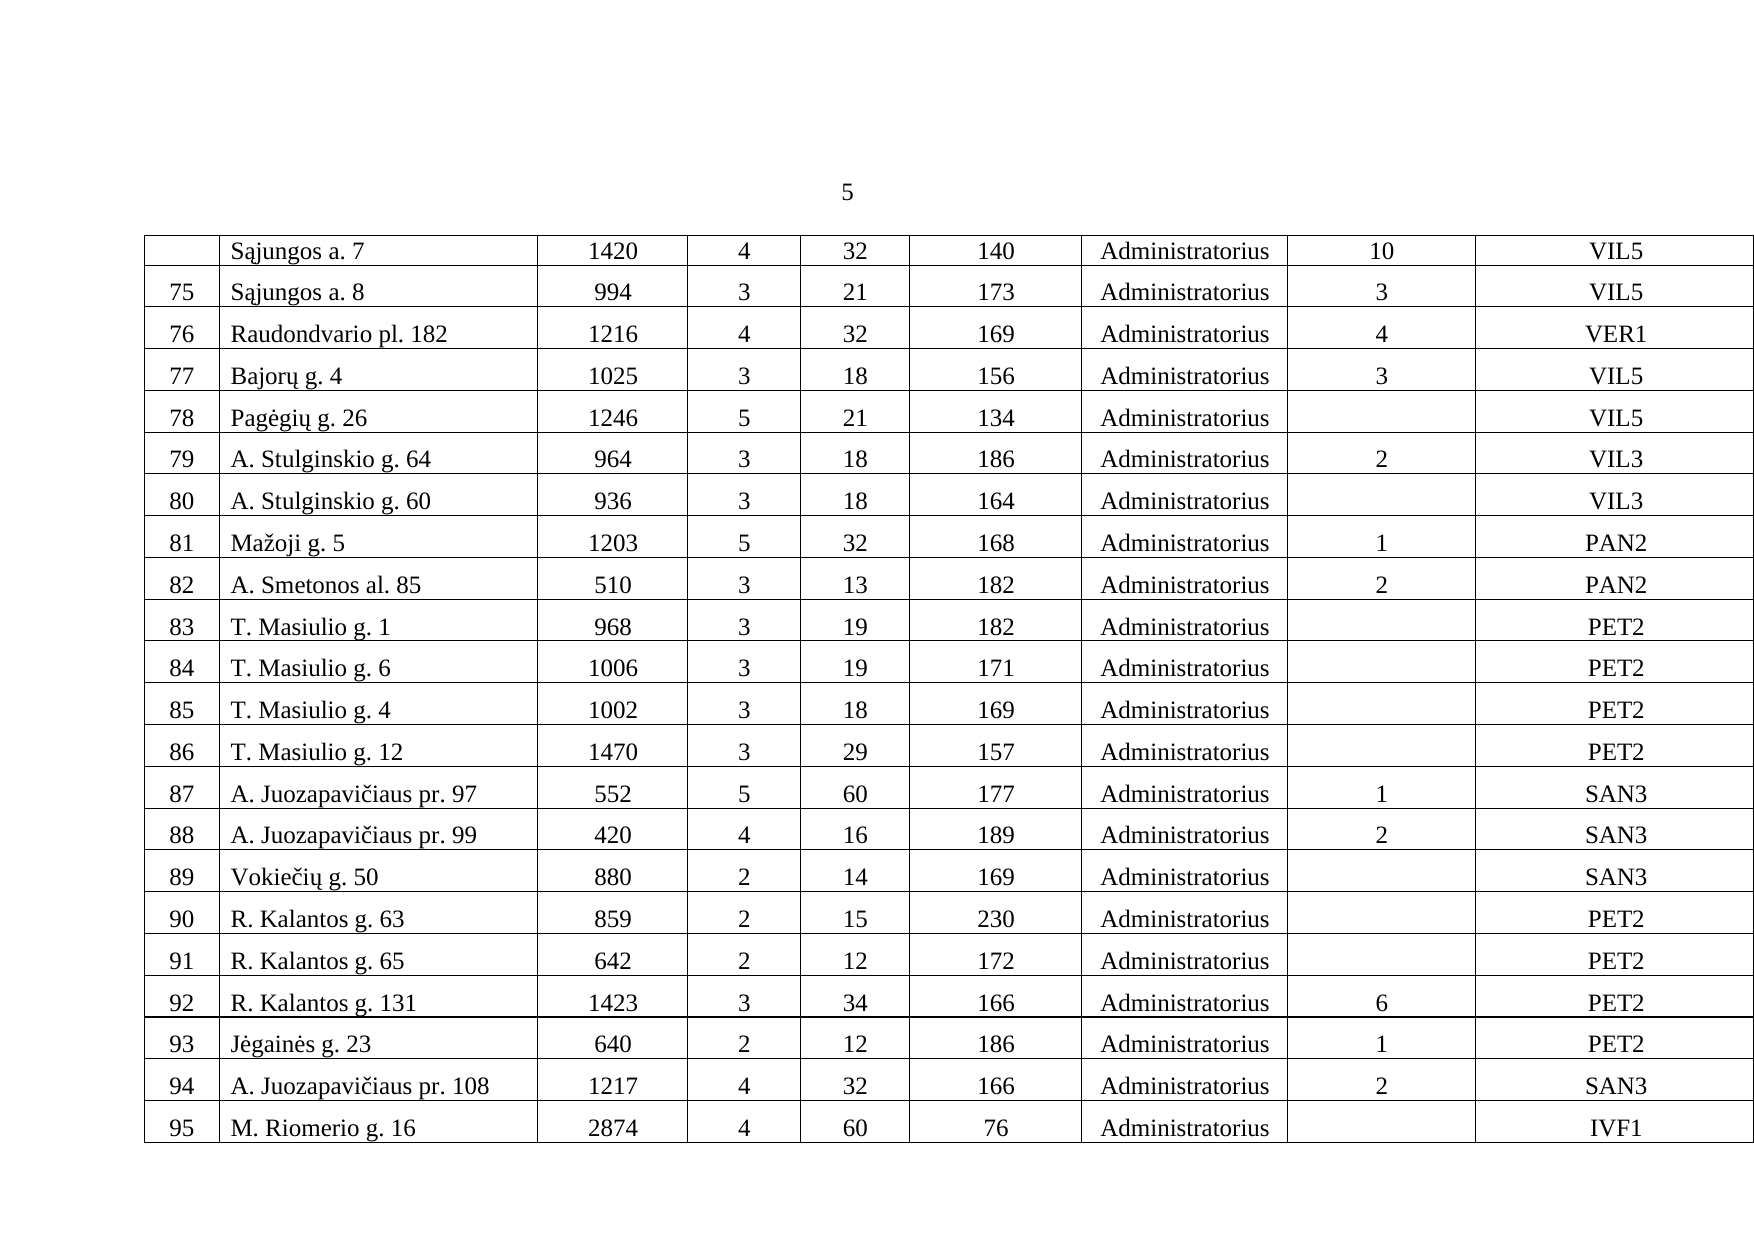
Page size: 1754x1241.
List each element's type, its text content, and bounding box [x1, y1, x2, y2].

table_cell T. Masiulio g. 1 [220, 600, 537, 640]
table_cell 18 [801, 683, 909, 724]
table_cell [1288, 850, 1475, 891]
table_cell 32 [801, 307, 909, 348]
table_cell 15 [801, 892, 909, 933]
table_cell 1470 [538, 725, 687, 766]
table_cell 88 [145, 809, 219, 849]
table_cell 880 [538, 850, 687, 891]
table_cell 91 [145, 934, 219, 974]
table_cell [1288, 474, 1475, 515]
table_cell 1203 [538, 516, 687, 557]
table_cell 21 [801, 391, 909, 432]
table_cell [1288, 934, 1475, 974]
table_cell PET2 [1476, 600, 1753, 640]
table_cell 90 [145, 892, 219, 933]
table_cell 80 [145, 474, 219, 515]
table_cell [1288, 892, 1475, 933]
table_cell A. Juozapavičiaus pr. 99 [220, 809, 537, 849]
table_cell 2 [688, 934, 800, 974]
table_cell A. Stulginskio g. 64 [220, 433, 537, 473]
table_cell Administratorius [1082, 600, 1287, 640]
table_cell 3 [1288, 349, 1475, 390]
table_cell 177 [910, 767, 1081, 807]
table_cell 2 [1288, 433, 1475, 473]
table_cell 186 [910, 433, 1081, 473]
table_cell 94 [145, 1059, 219, 1100]
table_cell [1288, 1101, 1475, 1142]
table_cell 169 [910, 683, 1081, 724]
table_cell 5 [688, 767, 800, 807]
table_cell Raudondvario pl. 182 [220, 307, 537, 348]
table_cell 169 [910, 307, 1081, 348]
table_cell Administratorius [1082, 683, 1287, 724]
table_cell Administratorius [1082, 1018, 1287, 1058]
table_cell 166 [910, 1059, 1081, 1100]
table_cell 95 [145, 1101, 219, 1142]
table_cell PET2 [1476, 976, 1753, 1016]
table_cell 18 [801, 349, 909, 390]
table_cell 29 [801, 725, 909, 766]
table_cell Administratorius [1082, 236, 1287, 264]
table_cell Administratorius [1082, 307, 1287, 348]
table_cell 4 [688, 236, 800, 264]
table_cell 2 [688, 892, 800, 933]
table_cell 19 [801, 641, 909, 682]
table_cell PAN2 [1476, 558, 1753, 599]
table_cell 18 [801, 474, 909, 515]
table_cell VIL5 [1476, 349, 1753, 390]
table_cell 1025 [538, 349, 687, 390]
table_cell R. Kalantos g. 63 [220, 892, 537, 933]
table_cell 171 [910, 641, 1081, 682]
table_cell 84 [145, 641, 219, 682]
table_cell 1217 [538, 1059, 687, 1100]
table_cell 32 [801, 1059, 909, 1100]
table_cell VIL3 [1476, 433, 1753, 473]
table_cell 230 [910, 892, 1081, 933]
table_cell Administratorius [1082, 266, 1287, 306]
table_cell Vokiečių g. 50 [220, 850, 537, 891]
table_cell 78 [145, 391, 219, 432]
table_cell Administratorius [1082, 809, 1287, 849]
table_cell 2 [688, 850, 800, 891]
table_cell 86 [145, 725, 219, 766]
table_cell 510 [538, 558, 687, 599]
table_cell 21 [801, 266, 909, 306]
table_cell 3 [688, 558, 800, 599]
table_cell R. Kalantos g. 65 [220, 934, 537, 974]
table_cell 552 [538, 767, 687, 807]
table_cell 1216 [538, 307, 687, 348]
table_cell Pagėgių g. 26 [220, 391, 537, 432]
table_cell 3 [1288, 266, 1475, 306]
table_cell [1288, 725, 1475, 766]
table_cell 82 [145, 558, 219, 599]
table_cell A. Stulginskio g. 60 [220, 474, 537, 515]
table_cell 12 [801, 1018, 909, 1058]
table_cell 642 [538, 934, 687, 974]
table_cell 3 [688, 725, 800, 766]
table_cell 859 [538, 892, 687, 933]
table_cell M. Riomerio g. 16 [220, 1101, 537, 1142]
table_cell 994 [538, 266, 687, 306]
table_cell 34 [801, 976, 909, 1016]
table_cell 76 [145, 307, 219, 348]
table_cell Administratorius [1082, 516, 1287, 557]
table_cell SAN3 [1476, 767, 1753, 807]
table_cell 4 [688, 809, 800, 849]
table_cell 19 [801, 600, 909, 640]
table_cell VER1 [1476, 307, 1753, 348]
table_cell 2874 [538, 1101, 687, 1142]
table_cell [145, 236, 219, 264]
table_cell Sąjungos a. 8 [220, 266, 537, 306]
table_cell 964 [538, 433, 687, 473]
table_cell 79 [145, 433, 219, 473]
table_cell 182 [910, 558, 1081, 599]
table_cell 2 [1288, 809, 1475, 849]
table_cell 640 [538, 1018, 687, 1058]
table_cell 32 [801, 236, 909, 264]
table_cell PET2 [1476, 892, 1753, 933]
table_cell 32 [801, 516, 909, 557]
table_cell [1288, 600, 1475, 640]
table_cell Bajorų g. 4 [220, 349, 537, 390]
table_cell 76 [910, 1101, 1081, 1142]
table_cell Administratorius [1082, 433, 1287, 473]
table_cell 83 [145, 600, 219, 640]
table_cell 4 [688, 307, 800, 348]
table_cell 4 [688, 1101, 800, 1142]
table_cell 3 [688, 976, 800, 1016]
table_cell 164 [910, 474, 1081, 515]
table_cell 2 [1288, 558, 1475, 599]
table_cell 6 [1288, 976, 1475, 1016]
table_cell 157 [910, 725, 1081, 766]
table_cell 3 [688, 266, 800, 306]
table_cell T. Masiulio g. 12 [220, 725, 537, 766]
table_cell SAN3 [1476, 809, 1753, 849]
table_cell 14 [801, 850, 909, 891]
table_cell 10 [1288, 236, 1475, 264]
table_cell 4 [1288, 307, 1475, 348]
table_cell 156 [910, 349, 1081, 390]
table_cell 169 [910, 850, 1081, 891]
table_cell 186 [910, 1018, 1081, 1058]
table_cell 173 [910, 266, 1081, 306]
table_cell PET2 [1476, 725, 1753, 766]
table_cell 2 [1288, 1059, 1475, 1100]
table_cell Administratorius [1082, 767, 1287, 807]
table_cell 172 [910, 934, 1081, 974]
table_cell VIL5 [1476, 266, 1753, 306]
table_cell 87 [145, 767, 219, 807]
table_cell 18 [801, 433, 909, 473]
table_cell 75 [145, 266, 219, 306]
table_cell Jėgainės g. 23 [220, 1018, 537, 1058]
table_cell A. Smetonos al. 85 [220, 558, 537, 599]
table_cell R. Kalantos g. 131 [220, 976, 537, 1016]
table_cell [1288, 391, 1475, 432]
table_cell 3 [688, 600, 800, 640]
table_cell 1246 [538, 391, 687, 432]
table_cell T. Masiulio g. 4 [220, 683, 537, 724]
table_cell Administratorius [1082, 474, 1287, 515]
table_cell 3 [688, 641, 800, 682]
table_cell 81 [145, 516, 219, 557]
table_cell 3 [688, 474, 800, 515]
table_cell 77 [145, 349, 219, 390]
table_cell 93 [145, 1018, 219, 1058]
table_cell 189 [910, 809, 1081, 849]
table_cell Sąjungos a. 7 [220, 236, 537, 264]
table_cell Administratorius [1082, 558, 1287, 599]
table_cell 2 [688, 1018, 800, 1058]
table_cell VIL5 [1476, 391, 1753, 432]
table_cell A. Juozapavičiaus pr. 97 [220, 767, 537, 807]
table_cell PET2 [1476, 641, 1753, 682]
table_cell T. Masiulio g. 6 [220, 641, 537, 682]
table_cell 140 [910, 236, 1081, 264]
table_cell 12 [801, 934, 909, 974]
table_cell 3 [688, 683, 800, 724]
table_cell 936 [538, 474, 687, 515]
table_cell 420 [538, 809, 687, 849]
table_cell 89 [145, 850, 219, 891]
table_cell [1288, 683, 1475, 724]
table_cell Administratorius [1082, 349, 1287, 390]
table_cell 1 [1288, 516, 1475, 557]
table_cell Administratorius [1082, 976, 1287, 1016]
table_cell SAN3 [1476, 850, 1753, 891]
table_cell PET2 [1476, 934, 1753, 974]
table_cell 13 [801, 558, 909, 599]
table_cell 60 [801, 1101, 909, 1142]
table_cell IVF1 [1476, 1101, 1753, 1142]
table_cell [1288, 641, 1475, 682]
table_cell SAN3 [1476, 1059, 1753, 1100]
table_cell VIL3 [1476, 474, 1753, 515]
table_cell Administratorius [1082, 641, 1287, 682]
table_cell 968 [538, 600, 687, 640]
table_cell Mažoji g. 5 [220, 516, 537, 557]
table_cell 4 [688, 1059, 800, 1100]
table_cell Administratorius [1082, 892, 1287, 933]
table_cell 3 [688, 433, 800, 473]
table_cell A. Juozapavičiaus pr. 108 [220, 1059, 537, 1100]
table_cell 1006 [538, 641, 687, 682]
table_cell 60 [801, 767, 909, 807]
table_cell Administratorius [1082, 1101, 1287, 1142]
table_cell PET2 [1476, 1018, 1753, 1058]
table_cell 134 [910, 391, 1081, 432]
table_cell Administratorius [1082, 850, 1287, 891]
table_cell 5 [688, 516, 800, 557]
table_cell 166 [910, 976, 1081, 1016]
table_cell 92 [145, 976, 219, 1016]
table_cell 1 [1288, 1018, 1475, 1058]
table_cell 1420 [538, 236, 687, 264]
table_cell PAN2 [1476, 516, 1753, 557]
table_cell PET2 [1476, 683, 1753, 724]
table_cell 5 [688, 391, 800, 432]
table_cell Administratorius [1082, 934, 1287, 974]
table_cell 1423 [538, 976, 687, 1016]
table_cell 168 [910, 516, 1081, 557]
table_cell Administratorius [1082, 725, 1287, 766]
table_cell 182 [910, 600, 1081, 640]
table_cell 85 [145, 683, 219, 724]
table_cell Administratorius [1082, 1059, 1287, 1100]
table_cell 1002 [538, 683, 687, 724]
table_cell 1 [1288, 767, 1475, 807]
table_cell VIL5 [1476, 236, 1753, 264]
table_cell 16 [801, 809, 909, 849]
table_cell 3 [688, 349, 800, 390]
table_cell Administratorius [1082, 391, 1287, 432]
